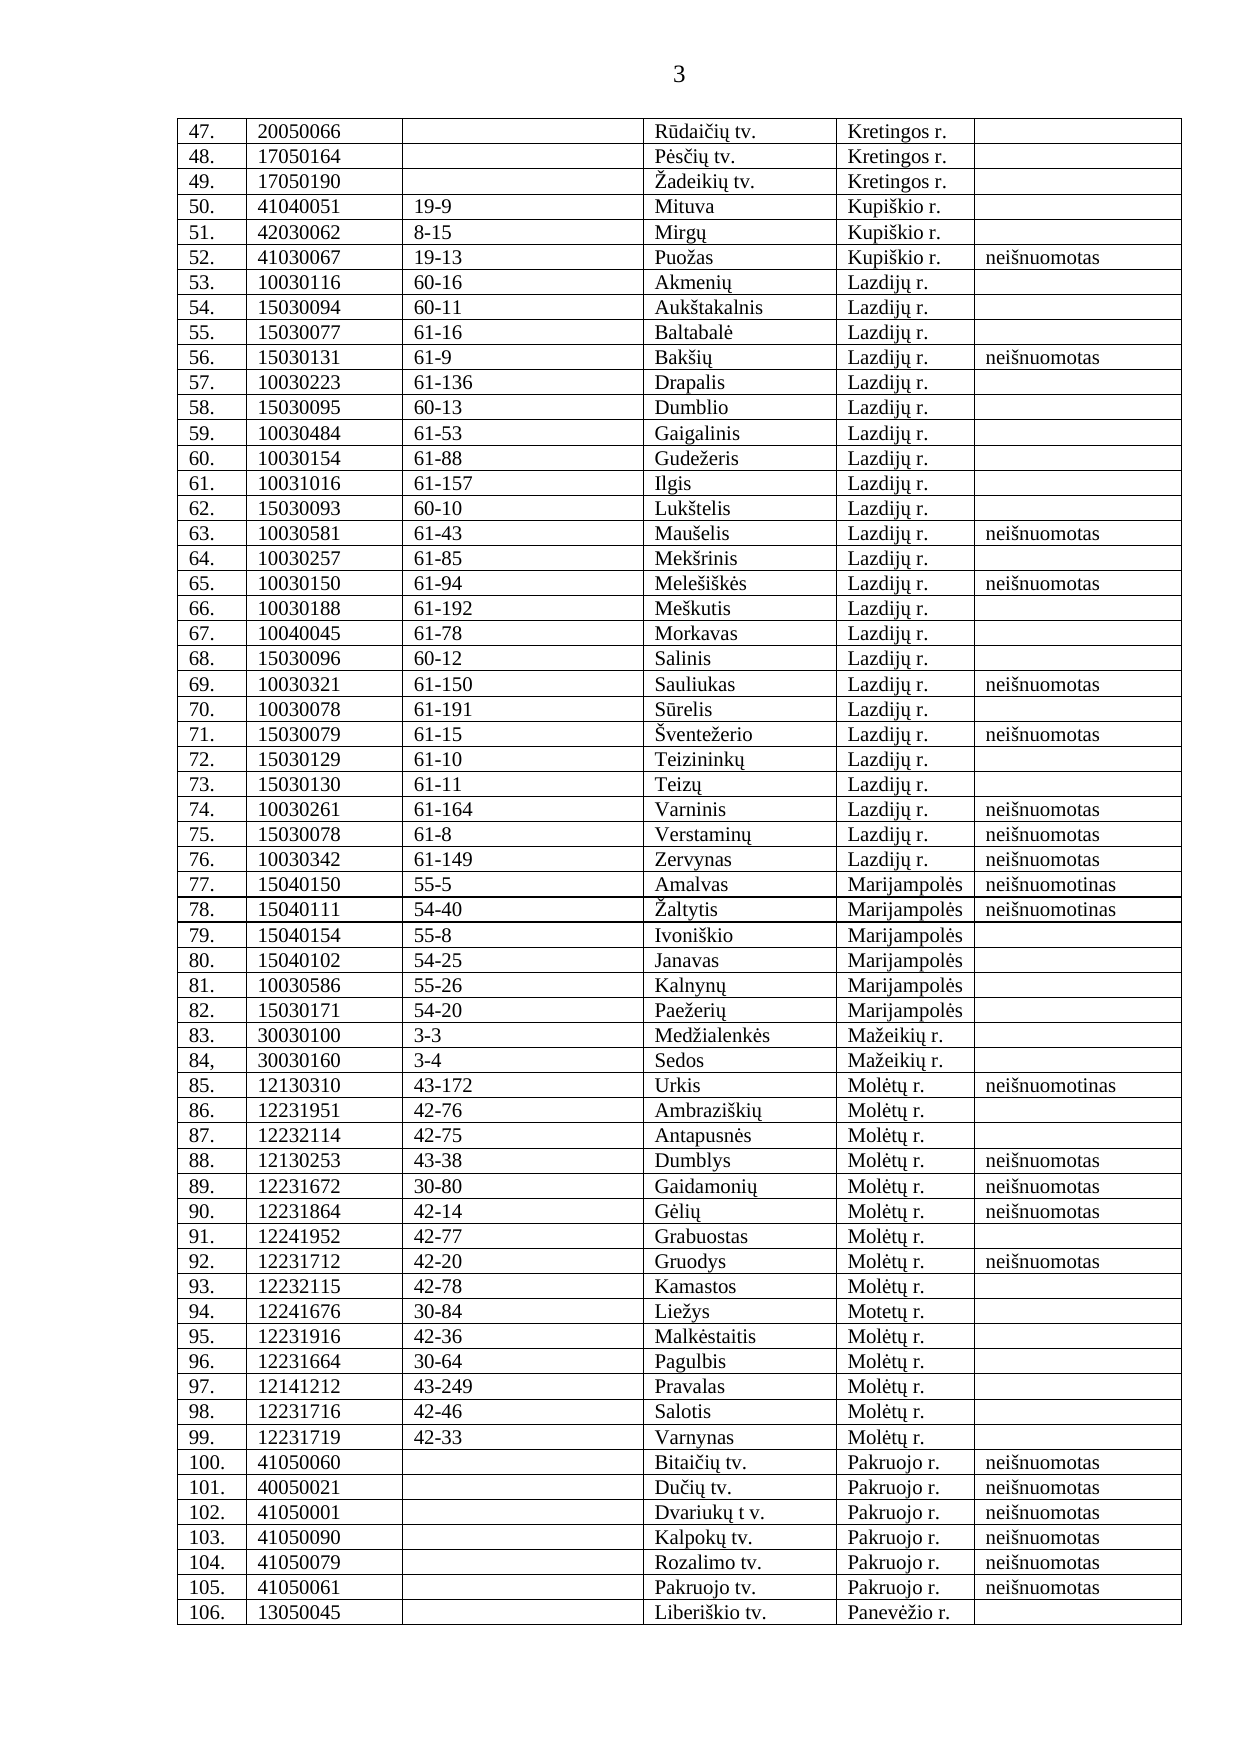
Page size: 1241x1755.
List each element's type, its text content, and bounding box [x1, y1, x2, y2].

table_cell 61-53 [403, 420, 643, 444]
table_cell Kupiškio r. [837, 245, 974, 269]
table_cell Molėtų r. [837, 1224, 974, 1248]
table_cell neišnuomotas [975, 1450, 1181, 1474]
table_cell Kretingos r. [837, 144, 974, 168]
table_cell 96. [178, 1349, 246, 1373]
table_cell 54-40 [403, 898, 643, 921]
table_cell Liežys [644, 1299, 836, 1323]
table_cell 61-157 [403, 471, 643, 495]
table_cell 75. [178, 822, 246, 846]
table_cell neišnuomotas [975, 671, 1181, 696]
table_cell 79. [178, 923, 246, 947]
table_cell 81. [178, 973, 246, 997]
table_cell 76. [178, 847, 246, 871]
table_cell 10030581 [247, 521, 402, 545]
table_cell Teizininkų [644, 747, 836, 771]
table_cell 66. [178, 596, 246, 620]
table_cell [975, 446, 1181, 469]
table_cell [403, 1500, 643, 1524]
table_cell [403, 1575, 643, 1599]
table_cell Marijampolės [837, 948, 974, 972]
table_cell Varninis [644, 797, 836, 821]
table_cell 12231716 [247, 1400, 402, 1423]
table_cell Lazdijų r. [837, 646, 974, 670]
table_cell [975, 420, 1181, 444]
table_cell 102. [178, 1500, 246, 1524]
table_cell Lazdijų r. [837, 772, 974, 796]
table_cell 63. [178, 521, 246, 545]
table_cell 94. [178, 1299, 246, 1323]
table_cell 15040150 [247, 872, 402, 896]
table_cell 87. [178, 1123, 246, 1147]
table_cell Liberiškio tv. [644, 1600, 836, 1624]
table_cell 73. [178, 772, 246, 796]
table_cell 61-192 [403, 596, 643, 620]
table_cell [403, 1525, 643, 1549]
table_cell 30030160 [247, 1048, 402, 1072]
table_cell 10030261 [247, 797, 402, 821]
table_cell Akmenių [644, 270, 836, 294]
table_cell neišnuomotinas [975, 898, 1181, 921]
table_cell 12241676 [247, 1299, 402, 1323]
table_cell 60-11 [403, 295, 643, 319]
table_cell 42-78 [403, 1274, 643, 1298]
table_cell 65. [178, 571, 246, 595]
table_cell 15040102 [247, 948, 402, 972]
table_cell 97. [178, 1374, 246, 1398]
table_cell 15030131 [247, 345, 402, 369]
table_cell 43-38 [403, 1149, 643, 1172]
table_cell Lazdijų r. [837, 847, 974, 871]
table_cell Lazdijų r. [837, 621, 974, 645]
table_cell 15030078 [247, 822, 402, 846]
table_cell Aukštakalnis [644, 295, 836, 319]
table_cell 12130310 [247, 1073, 402, 1097]
table_cell 41030067 [247, 245, 402, 269]
table_cell [975, 1349, 1181, 1373]
table_cell [975, 973, 1181, 997]
table_cell 61-149 [403, 847, 643, 871]
table_cell [975, 948, 1181, 972]
table_cell Marijampolės [837, 898, 974, 921]
table_cell Mažeikių r. [837, 1023, 974, 1047]
table_cell 57. [178, 370, 246, 394]
table_cell neišnuomotas [975, 1575, 1181, 1599]
table_cell 12130253 [247, 1149, 402, 1172]
table_cell Varnynas [644, 1425, 836, 1449]
table_cell [975, 370, 1181, 394]
table_cell Lazdijų r. [837, 320, 974, 344]
table_cell 10030223 [247, 370, 402, 394]
table_cell [975, 1123, 1181, 1147]
table_cell 83. [178, 1023, 246, 1047]
table_cell Pakruojo r. [837, 1450, 974, 1474]
table_cell 15030129 [247, 747, 402, 771]
table_cell Urkis [644, 1073, 836, 1097]
table_cell Grabuostas [644, 1224, 836, 1248]
table_cell 53. [178, 270, 246, 294]
table_cell 15030094 [247, 295, 402, 319]
table_cell 61-191 [403, 697, 643, 721]
table_cell [975, 747, 1181, 771]
table_cell neišnuomotas [975, 345, 1181, 369]
table_cell 12231664 [247, 1349, 402, 1373]
table_cell 61-150 [403, 671, 643, 696]
table_cell 61. [178, 471, 246, 495]
table_cell neišnuomotas [975, 797, 1181, 821]
table_cell 30-84 [403, 1299, 643, 1323]
table_cell 52. [178, 245, 246, 269]
table_cell neišnuomotas [975, 245, 1181, 269]
table_cell Molėtų r. [837, 1324, 974, 1348]
table_cell 3-4 [403, 1048, 643, 1072]
table_cell Kamastos [644, 1274, 836, 1298]
table_cell Lazdijų r. [837, 471, 974, 495]
table_cell 55. [178, 320, 246, 344]
table_cell Mituva [644, 195, 836, 218]
table_cell Pakruojo r. [837, 1575, 974, 1599]
table_cell Molėtų r. [837, 1098, 974, 1122]
table_cell 12232114 [247, 1123, 402, 1147]
table_cell 84, [178, 1048, 246, 1072]
table_cell Molėtų r. [837, 1073, 974, 1097]
table_cell 50. [178, 195, 246, 218]
table_cell Zervynas [644, 847, 836, 871]
table_cell 88. [178, 1149, 246, 1172]
table_cell 86. [178, 1098, 246, 1122]
table_cell 55-5 [403, 872, 643, 896]
table_cell 47. [178, 119, 246, 143]
table_cell 71. [178, 722, 246, 746]
table_cell 92. [178, 1249, 246, 1273]
table_cell 60-10 [403, 496, 643, 520]
table_cell 15040111 [247, 898, 402, 921]
table_cell Drapalis [644, 370, 836, 394]
table_cell Lazdijų r. [837, 747, 974, 771]
table_cell Lazdijų r. [837, 596, 974, 620]
table_cell 10030257 [247, 546, 402, 570]
table_cell 41050060 [247, 1450, 402, 1474]
table_cell [975, 1023, 1181, 1047]
table_cell [975, 471, 1181, 495]
table_cell Sedos [644, 1048, 836, 1072]
table_cell 15030171 [247, 998, 402, 1022]
table_cell Salotis [644, 1400, 836, 1423]
table_cell 67. [178, 621, 246, 645]
table_cell Mirgų [644, 220, 836, 244]
table_cell [975, 119, 1181, 143]
table_cell Pėsčių tv. [644, 144, 836, 168]
table_cell [403, 119, 643, 143]
table_cell Pakruojo r. [837, 1525, 974, 1549]
table_cell 61-16 [403, 320, 643, 344]
table_cell 60-16 [403, 270, 643, 294]
table_cell 12231864 [247, 1199, 402, 1223]
table_cell Kretingos r. [837, 169, 974, 193]
table_cell Gaigalinis [644, 420, 836, 444]
table_cell [975, 496, 1181, 520]
table_cell Bakšių [644, 345, 836, 369]
table_cell 41050090 [247, 1525, 402, 1549]
table_cell 62. [178, 496, 246, 520]
table_cell [975, 169, 1181, 193]
table_cell [403, 1475, 643, 1499]
table_cell 15030095 [247, 395, 402, 419]
table_cell 61-10 [403, 747, 643, 771]
table_cell 41050001 [247, 1500, 402, 1524]
table_cell 40050021 [247, 1475, 402, 1499]
table_cell 105. [178, 1575, 246, 1599]
table_cell Dučių tv. [644, 1475, 836, 1499]
table_cell Paežerių [644, 998, 836, 1022]
table_cell neišnuomotas [975, 1199, 1181, 1223]
table_cell Šventežerio [644, 722, 836, 746]
table_cell Pakruojo r. [837, 1500, 974, 1524]
table_cell Motetų r. [837, 1299, 974, 1323]
table_cell Molėtų r. [837, 1400, 974, 1423]
table_cell 58. [178, 395, 246, 419]
table_cell 61-136 [403, 370, 643, 394]
table_cell Puožas [644, 245, 836, 269]
table_cell Molėtų r. [837, 1425, 974, 1449]
table_cell 12232115 [247, 1274, 402, 1298]
table_cell neišnuomotas [975, 822, 1181, 846]
table_cell 78. [178, 898, 246, 921]
table_cell 72. [178, 747, 246, 771]
table_cell 19-13 [403, 245, 643, 269]
table_cell Molėtų r. [837, 1374, 974, 1398]
table_cell 30-80 [403, 1174, 643, 1198]
table_cell 10030154 [247, 446, 402, 469]
table_cell 80. [178, 948, 246, 972]
table_cell 42-46 [403, 1400, 643, 1423]
table_cell 30030100 [247, 1023, 402, 1047]
table_cell 69. [178, 671, 246, 696]
table_cell 104. [178, 1550, 246, 1574]
table_cell 99. [178, 1425, 246, 1449]
table_cell 12141212 [247, 1374, 402, 1398]
table_cell neišnuomotas [975, 521, 1181, 545]
table_cell 56. [178, 345, 246, 369]
table_cell 10030188 [247, 596, 402, 620]
table_cell Panevėžio r. [837, 1600, 974, 1624]
table_cell 89. [178, 1174, 246, 1198]
table_cell 12231672 [247, 1174, 402, 1198]
table_cell Lazdijų r. [837, 370, 974, 394]
table_cell 90. [178, 1199, 246, 1223]
table_cell 106. [178, 1600, 246, 1624]
table_cell [403, 1600, 643, 1624]
table_cell [975, 1600, 1181, 1624]
table_cell Kretingos r. [837, 119, 974, 143]
table_cell Janavas [644, 948, 836, 972]
table_cell Lazdijų r. [837, 345, 974, 369]
table_cell Rūdaičių tv. [644, 119, 836, 143]
table_cell 19-9 [403, 195, 643, 218]
table_cell 42-20 [403, 1249, 643, 1273]
table_cell [975, 1374, 1181, 1398]
table_cell Baltabalė [644, 320, 836, 344]
table_cell [975, 1324, 1181, 1348]
table_cell neišnuomotas [975, 1174, 1181, 1198]
table_cell 15030093 [247, 496, 402, 520]
table_cell Kupiškio r. [837, 220, 974, 244]
table_cell 91. [178, 1224, 246, 1248]
table_cell 77. [178, 872, 246, 896]
table_cell 41050079 [247, 1550, 402, 1574]
table_cell [975, 1299, 1181, 1323]
table_cell 93. [178, 1274, 246, 1298]
table_cell Pagulbis [644, 1349, 836, 1373]
table_cell 74. [178, 797, 246, 821]
table_cell 61-164 [403, 797, 643, 821]
table_cell Lazdijų r. [837, 697, 974, 721]
table_cell [403, 1450, 643, 1474]
table_cell 10030150 [247, 571, 402, 595]
table_cell Dumblio [644, 395, 836, 419]
table_cell 43-172 [403, 1073, 643, 1097]
table_cell Gruodys [644, 1249, 836, 1273]
table_cell 103. [178, 1525, 246, 1549]
table_cell 10040045 [247, 621, 402, 645]
table_cell neišnuomotas [975, 1500, 1181, 1524]
table_cell 10030078 [247, 697, 402, 721]
table_cell Lukštelis [644, 496, 836, 520]
table_cell Molėtų r. [837, 1249, 974, 1273]
table_cell Malkėstaitis [644, 1324, 836, 1348]
table_cell neišnuomotas [975, 1149, 1181, 1172]
table_cell Teizų [644, 772, 836, 796]
table_cell Lazdijų r. [837, 671, 974, 696]
table_cell 101. [178, 1475, 246, 1499]
table_cell 15030077 [247, 320, 402, 344]
table_cell Lazdijų r. [837, 295, 974, 319]
table_cell 42030062 [247, 220, 402, 244]
table_cell 60. [178, 446, 246, 469]
table_cell [403, 1550, 643, 1574]
table_cell Lazdijų r. [837, 270, 974, 294]
table_cell 48. [178, 144, 246, 168]
table_cell Amalvas [644, 872, 836, 896]
table_cell 61-88 [403, 446, 643, 469]
table_cell Lazdijų r. [837, 521, 974, 545]
table_cell neišnuomotas [975, 571, 1181, 595]
table_cell 61-85 [403, 546, 643, 570]
table_cell Molėtų r. [837, 1174, 974, 1198]
table_cell 54. [178, 295, 246, 319]
table_cell Marijampolės [837, 872, 974, 896]
table_cell Lazdijų r. [837, 395, 974, 419]
table_cell neišnuomotas [975, 847, 1181, 871]
table_cell 49. [178, 169, 246, 193]
table_cell Marijampolės [837, 998, 974, 1022]
table_cell 54-20 [403, 998, 643, 1022]
table_cell 15030079 [247, 722, 402, 746]
table_cell Kalpokų tv. [644, 1525, 836, 1549]
table_cell Melešiškės [644, 571, 836, 595]
table_cell Lazdijų r. [837, 722, 974, 746]
table_cell 61-78 [403, 621, 643, 645]
table_cell Gėlių [644, 1199, 836, 1223]
table_cell 55-8 [403, 923, 643, 947]
table_cell [975, 546, 1181, 570]
table_cell Salinis [644, 646, 836, 670]
table_cell Lazdijų r. [837, 797, 974, 821]
table_cell 41040051 [247, 195, 402, 218]
table_cell [975, 1224, 1181, 1248]
table_cell 61-43 [403, 521, 643, 545]
table_cell 61-11 [403, 772, 643, 796]
table_cell 60-12 [403, 646, 643, 670]
table_cell 17050164 [247, 144, 402, 168]
table_cell 41050061 [247, 1575, 402, 1599]
table_cell Lazdijų r. [837, 420, 974, 444]
table_cell Mekšrinis [644, 546, 836, 570]
table_cell 10030342 [247, 847, 402, 871]
table_cell [975, 998, 1181, 1022]
table_cell 98. [178, 1400, 246, 1423]
table_cell Bitaičių tv. [644, 1450, 836, 1474]
table_cell Antapusnės [644, 1123, 836, 1147]
table_cell Kupiškio r. [837, 195, 974, 218]
table_cell Gudežeris [644, 446, 836, 469]
table_cell 43-249 [403, 1374, 643, 1398]
table_cell 42-75 [403, 1123, 643, 1147]
table_cell Pakruojo tv. [644, 1575, 836, 1599]
table_cell 12231719 [247, 1425, 402, 1449]
table_cell Marijampolės [837, 923, 974, 947]
table_cell Mažeikių r. [837, 1048, 974, 1072]
table_cell 17050190 [247, 169, 402, 193]
table_cell Kalnynų [644, 973, 836, 997]
table_cell [975, 320, 1181, 344]
table_cell 42-76 [403, 1098, 643, 1122]
table_cell Ilgis [644, 471, 836, 495]
table_cell [975, 1048, 1181, 1072]
table_cell 64. [178, 546, 246, 570]
table_cell Meškutis [644, 596, 836, 620]
table_cell 12231916 [247, 1324, 402, 1348]
table_cell [975, 144, 1181, 168]
table_cell 12231951 [247, 1098, 402, 1122]
table_cell Medžialenkės [644, 1023, 836, 1047]
table_cell 70. [178, 697, 246, 721]
table_cell Lazdijų r. [837, 496, 974, 520]
table_cell neišnuomotinas [975, 1073, 1181, 1097]
table_cell neišnuomotas [975, 1249, 1181, 1273]
table_cell Lazdijų r. [837, 571, 974, 595]
table_cell neišnuomotas [975, 1525, 1181, 1549]
table_cell Ambraziškių [644, 1098, 836, 1122]
table_cell 54-25 [403, 948, 643, 972]
table_cell 68. [178, 646, 246, 670]
table_cell 61-15 [403, 722, 643, 746]
table_cell Molėtų r. [837, 1274, 974, 1298]
table_cell Lazdijų r. [837, 446, 974, 469]
table_cell [975, 772, 1181, 796]
table_cell 59. [178, 420, 246, 444]
table_cell Lazdijų r. [837, 822, 974, 846]
table_cell neišnuomotinas [975, 872, 1181, 896]
table_cell [975, 195, 1181, 218]
table_cell Pakruojo r. [837, 1475, 974, 1499]
table_cell Žadeikių tv. [644, 169, 836, 193]
table_cell 15040154 [247, 923, 402, 947]
table_cell neišnuomotas [975, 1475, 1181, 1499]
table_cell 10031016 [247, 471, 402, 495]
table_cell 10030484 [247, 420, 402, 444]
table_cell 10030116 [247, 270, 402, 294]
table_cell 85. [178, 1073, 246, 1097]
table_cell [975, 295, 1181, 319]
table_cell neišnuomotas [975, 722, 1181, 746]
table_cell 55-26 [403, 973, 643, 997]
table_cell [975, 1425, 1181, 1449]
table_cell Dumblys [644, 1149, 836, 1172]
table_cell [975, 1400, 1181, 1423]
table_cell 61-94 [403, 571, 643, 595]
table_cell Molėtų r. [837, 1123, 974, 1147]
table_cell 61-8 [403, 822, 643, 846]
table_cell [975, 621, 1181, 645]
table_cell 3-3 [403, 1023, 643, 1047]
table_cell 10030586 [247, 973, 402, 997]
table_cell 42-33 [403, 1425, 643, 1449]
table_cell Morkavas [644, 621, 836, 645]
table_cell Molėtų r. [837, 1149, 974, 1172]
table_cell 20050066 [247, 119, 402, 143]
table_cell 15030096 [247, 646, 402, 670]
table_cell Sūrelis [644, 697, 836, 721]
table_cell Gaidamonių [644, 1174, 836, 1198]
table_cell Sauliukas [644, 671, 836, 696]
table_cell 30-64 [403, 1349, 643, 1373]
table_cell Marijampolės [837, 973, 974, 997]
table_cell [975, 596, 1181, 620]
table_cell [975, 923, 1181, 947]
table_cell [975, 1098, 1181, 1122]
table_cell 12241952 [247, 1224, 402, 1248]
table_cell 13050045 [247, 1600, 402, 1624]
table_cell Verstaminų [644, 822, 836, 846]
table_cell 95. [178, 1324, 246, 1348]
table_cell [975, 1274, 1181, 1298]
table_cell 42-36 [403, 1324, 643, 1348]
table_cell Dvariukų t v. [644, 1500, 836, 1524]
table_cell neišnuomotas [975, 1550, 1181, 1574]
table_cell [975, 395, 1181, 419]
table_cell Molėtų r. [837, 1349, 974, 1373]
table_cell 12231712 [247, 1249, 402, 1273]
table_cell [975, 270, 1181, 294]
table_cell Žaltytis [644, 898, 836, 921]
table_cell 42-14 [403, 1199, 643, 1223]
table_cell Rozalimo tv. [644, 1550, 836, 1574]
table_cell [975, 697, 1181, 721]
table_cell Lazdijų r. [837, 546, 974, 570]
table_cell Maušelis [644, 521, 836, 545]
table_cell 8-15 [403, 220, 643, 244]
table_cell 15030130 [247, 772, 402, 796]
table_cell 60-13 [403, 395, 643, 419]
table_cell Pravalas [644, 1374, 836, 1398]
table_cell 10030321 [247, 671, 402, 696]
table_cell Molėtų r. [837, 1199, 974, 1223]
table_cell 100. [178, 1450, 246, 1474]
table_cell 82. [178, 998, 246, 1022]
table_cell Pakruojo r. [837, 1550, 974, 1574]
table_cell 61-9 [403, 345, 643, 369]
table_cell [975, 646, 1181, 670]
table_cell [403, 169, 643, 193]
table_cell [403, 144, 643, 168]
table_cell [975, 220, 1181, 244]
table_cell 42-77 [403, 1224, 643, 1248]
table_cell Ivoniškio [644, 923, 836, 947]
table_cell 51. [178, 220, 246, 244]
